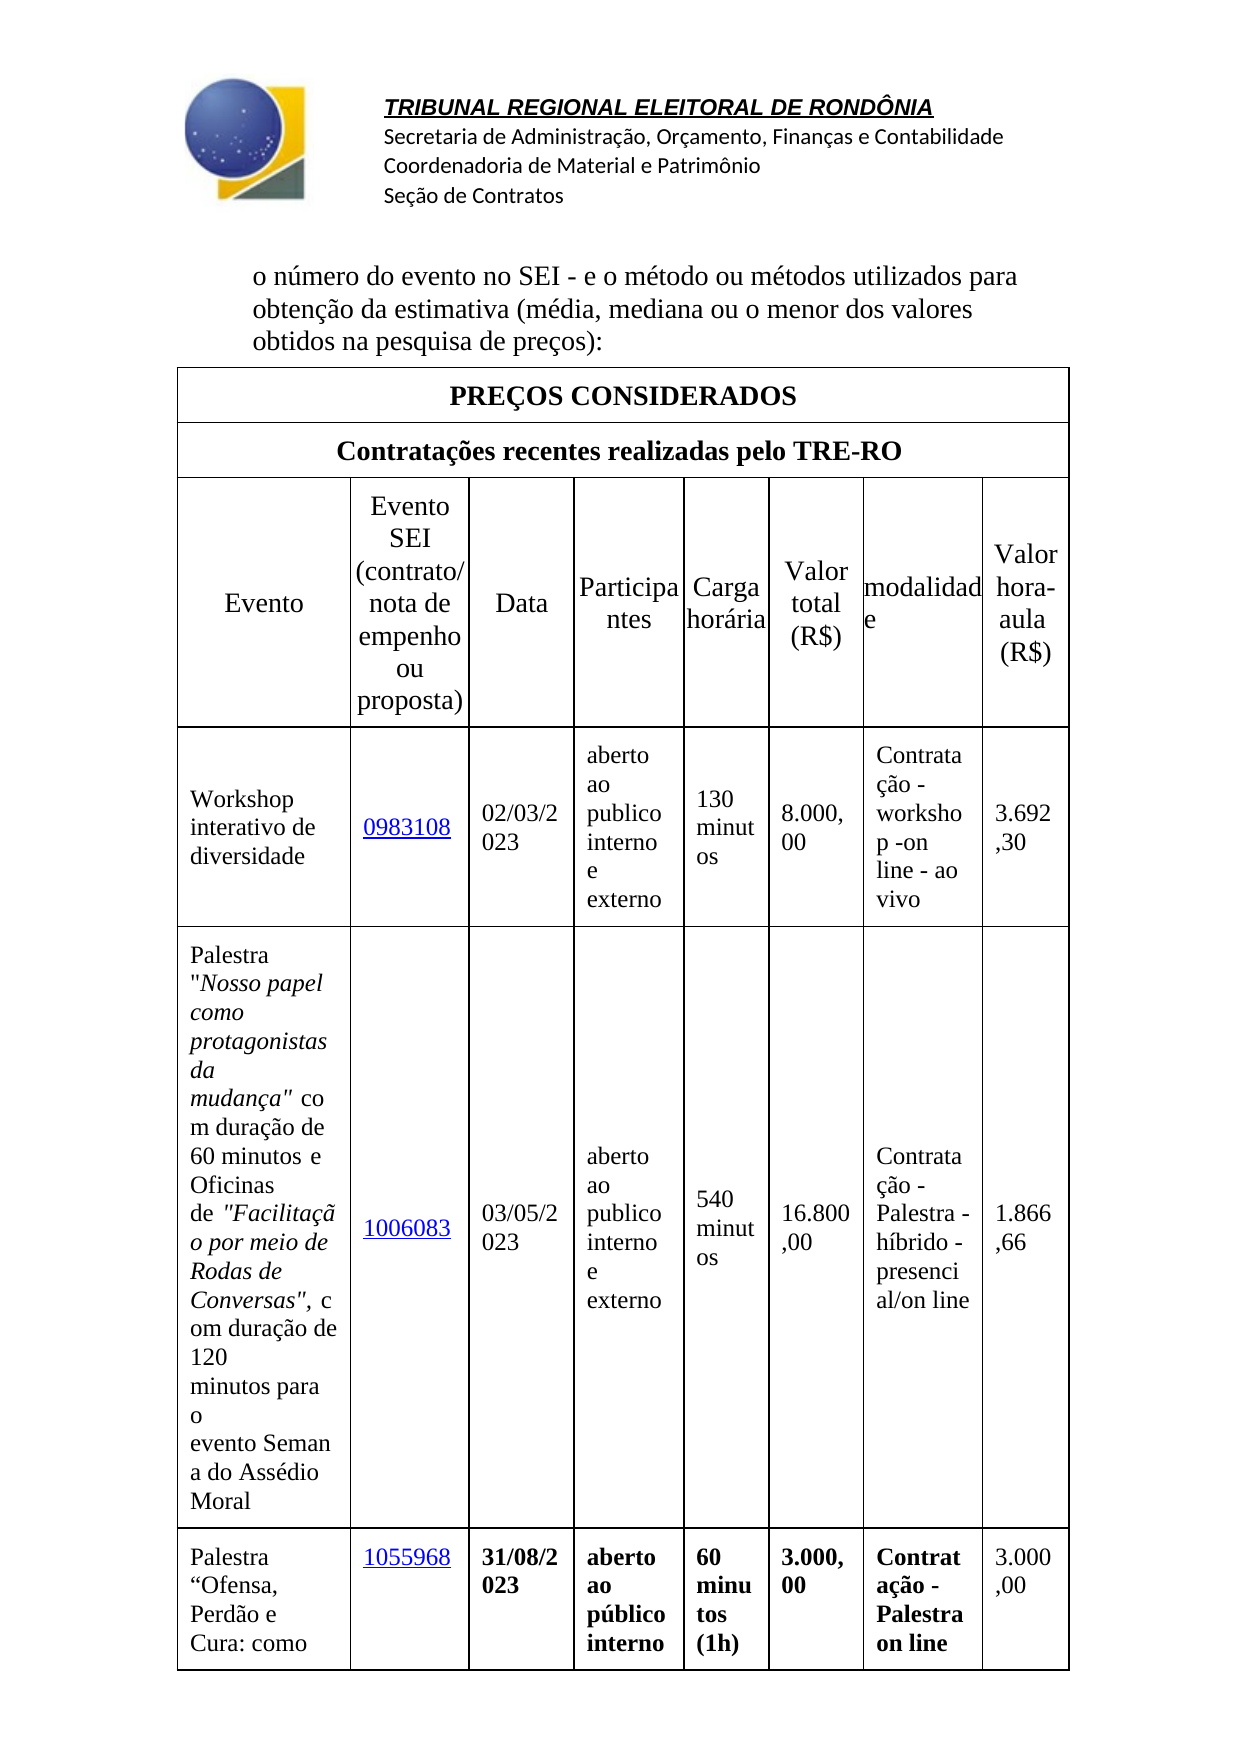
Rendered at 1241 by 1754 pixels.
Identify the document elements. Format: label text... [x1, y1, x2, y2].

table_cell Contratação - Palestra - híbrido - presencial/on line [864, 927, 982, 1527]
table_cell Contratação - Palestra on line [864, 1529, 982, 1669]
table_cell Valor total (R$) [770, 478, 863, 726]
table_cell 16.800,00 [770, 927, 863, 1527]
table_cell Participantes [575, 478, 683, 726]
table_cell 03/05/2023 [470, 927, 573, 1527]
table_cell 02/03/2023 [470, 728, 573, 926]
table_cell 8.000,00 [770, 728, 863, 926]
table_cell 3.000,00 [983, 1529, 1068, 1669]
table_cell Palestra “Ofensa, Perdão e Cura: como [178, 1529, 350, 1669]
table_cell 1055968 [351, 1529, 468, 1669]
table_cell 0983108 [351, 728, 468, 926]
table_cell aberto ao publico interno e externo [575, 927, 683, 1527]
table_cell Evento SEI (contrato/nota de empenho ou proposta) [351, 478, 468, 726]
table_cell Carga horária [685, 478, 768, 726]
table_cell Palestra "Nosso papel como protagonistas da mudança" com duração de 60 minutos e Oficinas de "Facilitação por meio de Rodas de Conversas", com duração de 120 minutos para o evento Semana do Assédio Moral [178, 927, 350, 1527]
table_cell 3.000,00 [770, 1529, 863, 1669]
table_cell Valor hora-aula (R$) [983, 478, 1068, 726]
table_cell 540 minutos [685, 927, 768, 1527]
table_cell aberto ao público interno [575, 1529, 683, 1669]
table_cell 130 minutos [685, 728, 768, 926]
table_cell modalidade [864, 478, 982, 726]
table_cell Contratações recentes realizadas pelo TRE-RO [178, 423, 1068, 477]
table_cell 31/08/2023 [470, 1529, 573, 1669]
table_header PREÇOS CONSIDERADOS [178, 368, 1068, 422]
table_cell 3.692,30 [983, 728, 1068, 926]
list o número do evento no SEI - e o método ou métodos utilizados para obtenção da estimativa (média, mediana ou o menor dos valores obtidos na pesquisa de preços): [215, 259, 1063, 356]
table_cell Contratação - workshop -on line - ao vivo [864, 728, 982, 926]
table_cell Evento [178, 478, 350, 726]
table_cell Data [470, 478, 573, 726]
table_cell 1.866,66 [983, 927, 1068, 1527]
table_cell aberto ao publico interno e externo [575, 728, 683, 926]
table_cell 60 minutos (1h) [685, 1529, 768, 1669]
table_cell Workshop interativo de diversidade [178, 728, 350, 926]
table_cell 1006083 [351, 927, 468, 1527]
